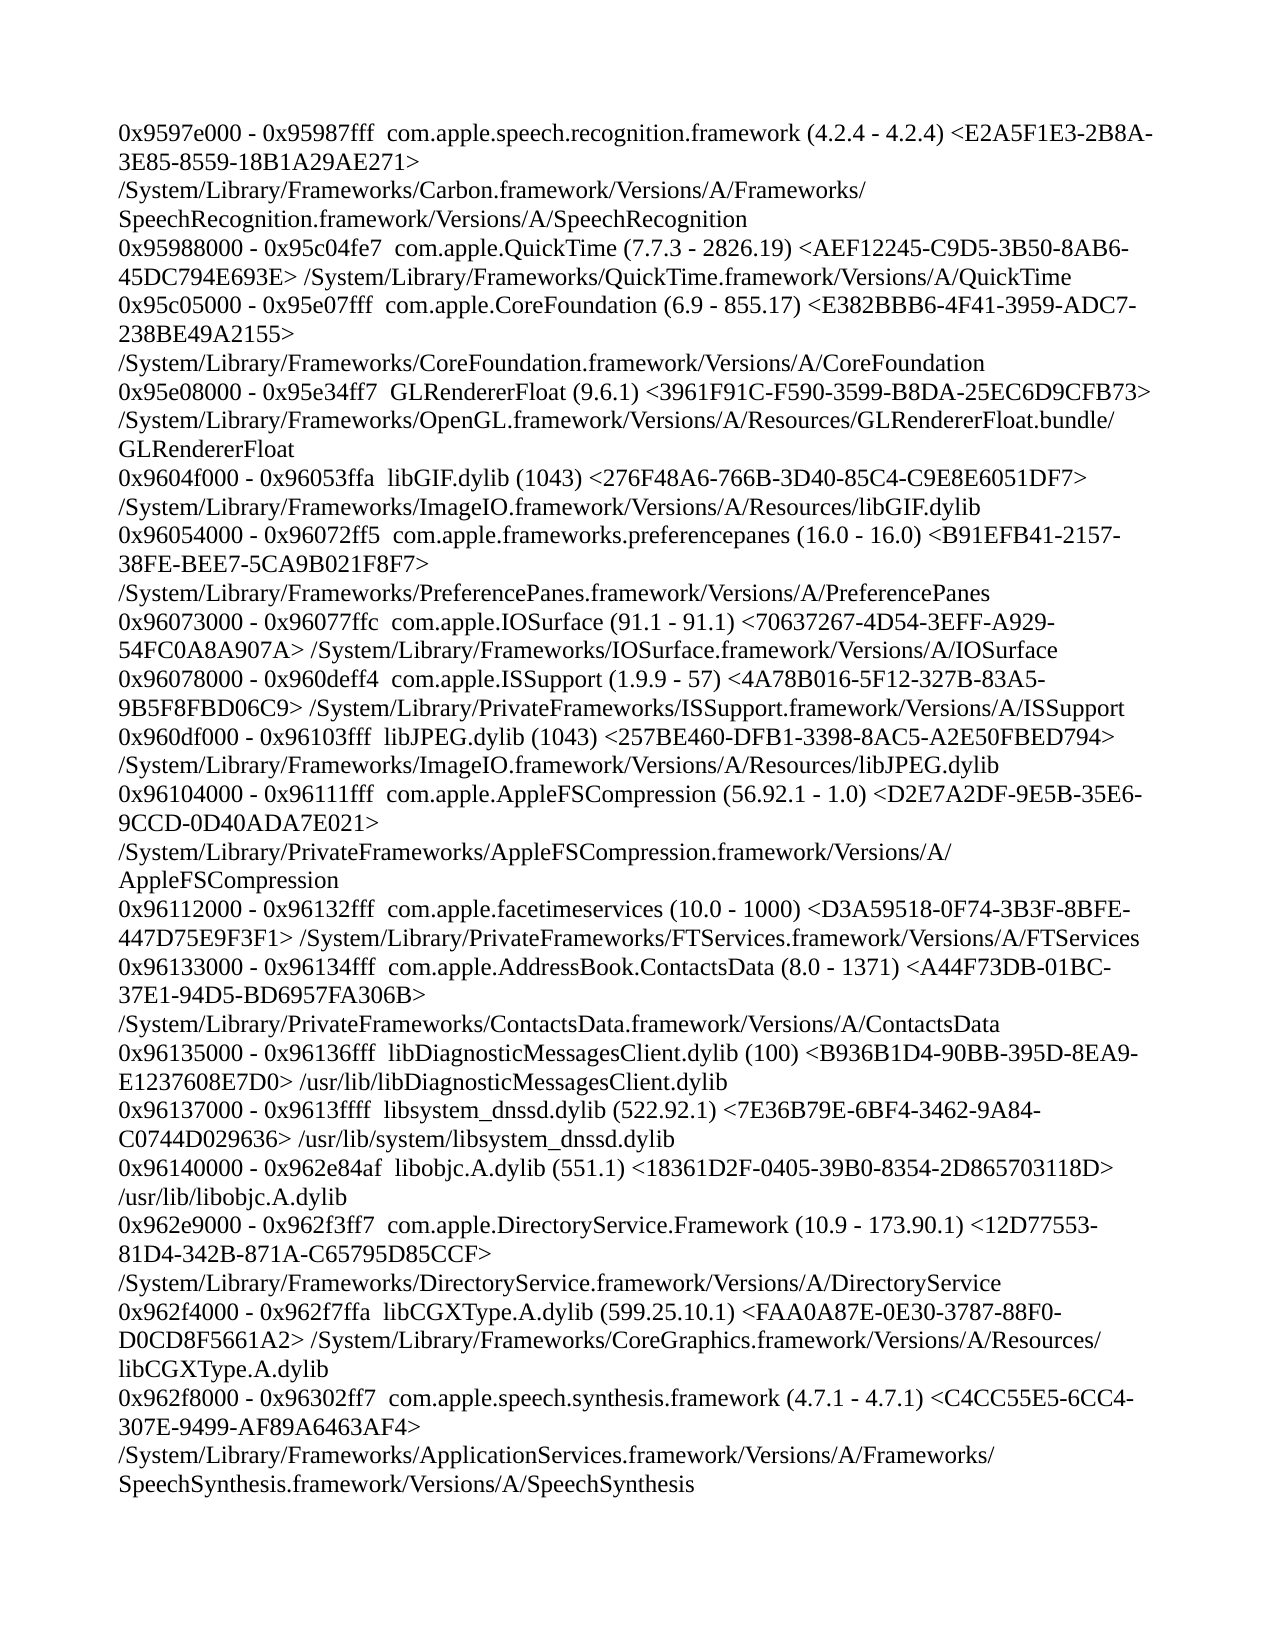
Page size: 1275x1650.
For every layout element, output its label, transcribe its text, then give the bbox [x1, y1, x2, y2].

text 0x96054000 - 0x96072ff5 com.apple.frameworks.preferencepanes (16.0 - 16.0) <B91EFB41-2157-38FE-BEE7-5CA9B021F8F7> /System/Library/Frameworks/PreferencePanes.framework/Versions/A/PreferencePanes [118, 521, 1157, 607]
text 0x962f8000 - 0x96302ff7 com.apple.speech.synthesis.framework (4.7.1 - 4.7.1) <C4CC55E5-6CC4-307E-9499-AF89A6463AF4> /System/Library/Frameworks/ApplicationServices.framework/Versions/A/Frameworks/SpeechSynthesis.framework/Versions/A/SpeechSynthesis [118, 1383, 1157, 1498]
text 0x96135000 - 0x96136fff libDiagnosticMessagesClient.dylib (100) <B936B1D4-90BB-395D-8EA9-E1237608E7D0> /usr/lib/libDiagnosticMessagesClient.dylib [118, 1038, 1157, 1096]
text 0x96078000 - 0x960deff4 com.apple.ISSupport (1.9.9 - 57) <4A78B016-5F12-327B-83A5-9B5F8FBD06C9> /System/Library/PrivateFrameworks/ISSupport.framework/Versions/A/ISSupport [118, 664, 1157, 722]
text 0x96104000 - 0x96111fff com.apple.AppleFSCompression (56.92.1 - 1.0) <D2E7A2DF-9E5B-35E6-9CCD-0D40ADA7E021> /System/Library/PrivateFrameworks/AppleFSCompression.framework/Versions/A/AppleFSCompression [118, 779, 1157, 894]
text 0x96133000 - 0x96134fff com.apple.AddressBook.ContactsData (8.0 - 1371) <A44F73DB-01BC-37E1-94D5-BD6957FA306B> /System/Library/PrivateFrameworks/ContactsData.framework/Versions/A/ContactsData [118, 952, 1157, 1038]
text 0x960df000 - 0x96103fff libJPEG.dylib (1043) <257BE460-DFB1-3398-8AC5-A2E50FBED794> /System/Library/Frameworks/ImageIO.framework/Versions/A/Resources/libJPEG.dylib [118, 722, 1157, 779]
text 0x95988000 - 0x95c04fe7 com.apple.QuickTime (7.7.3 - 2826.19) <AEF12245-C9D5-3B50-8AB6-45DC794E693E> /System/Library/Frameworks/QuickTime.framework/Versions/A/QuickTime [118, 233, 1157, 291]
text 0x96112000 - 0x96132fff com.apple.facetimeservices (10.0 - 1000) <D3A59518-0F74-3B3F-8BFE-447D75E9F3F1> /System/Library/PrivateFrameworks/FTServices.framework/Versions/A/FTServices [118, 894, 1157, 952]
text 0x9597e000 - 0x95987fff com.apple.speech.recognition.framework (4.2.4 - 4.2.4) <E2A5F1E3-2B8A-3E85-8559-18B1A29AE271> /System/Library/Frameworks/Carbon.framework/Versions/A/Frameworks/SpeechRecognition.framework/Versions/A/SpeechRecognition [118, 118, 1157, 233]
text 0x96073000 - 0x96077ffc com.apple.IOSurface (91.1 - 91.1) <70637267-4D54-3EFF-A929-54FC0A8A907A> /System/Library/Frameworks/IOSurface.framework/Versions/A/IOSurface [118, 607, 1157, 664]
text 0x962f4000 - 0x962f7ffa libCGXType.A.dylib (599.25.10.1) <FAA0A87E-0E30-3787-88F0-D0CD8F5661A2> /System/Library/Frameworks/CoreGraphics.framework/Versions/A/Resources/libCGXType.A.dylib [118, 1297, 1157, 1383]
text 0x9604f000 - 0x96053ffa libGIF.dylib (1043) <276F48A6-766B-3D40-85C4-C9E8E6051DF7> /System/Library/Frameworks/ImageIO.framework/Versions/A/Resources/libGIF.dylib [118, 463, 1157, 521]
text 0x95c05000 - 0x95e07fff com.apple.CoreFoundation (6.9 - 855.17) <E382BBB6-4F41-3959-ADC7-238BE49A2155> /System/Library/Frameworks/CoreFoundation.framework/Versions/A/CoreFoundation [118, 291, 1157, 377]
text 0x96137000 - 0x9613ffff libsystem_dnssd.dylib (522.92.1) <7E36B79E-6BF4-3462-9A84-C0744D029636> /usr/lib/system/libsystem_dnssd.dylib [118, 1096, 1157, 1153]
text 0x95e08000 - 0x95e34ff7 GLRendererFloat (9.6.1) <3961F91C-F590-3599-B8DA-25EC6D9CFB73> /System/Library/Frameworks/OpenGL.framework/Versions/A/Resources/GLRendererFloat.bundle/GLRendererFloat [118, 377, 1157, 463]
text 0x962e9000 - 0x962f3ff7 com.apple.DirectoryService.Framework (10.9 - 173.90.1) <12D77553-81D4-342B-871A-C65795D85CCF> /System/Library/Frameworks/DirectoryService.framework/Versions/A/DirectoryService [118, 1211, 1157, 1297]
text 0x96140000 - 0x962e84af libobjc.A.dylib (551.1) <18361D2F-0405-39B0-8354-2D865703118D> /usr/lib/libobjc.A.dylib [118, 1153, 1157, 1211]
